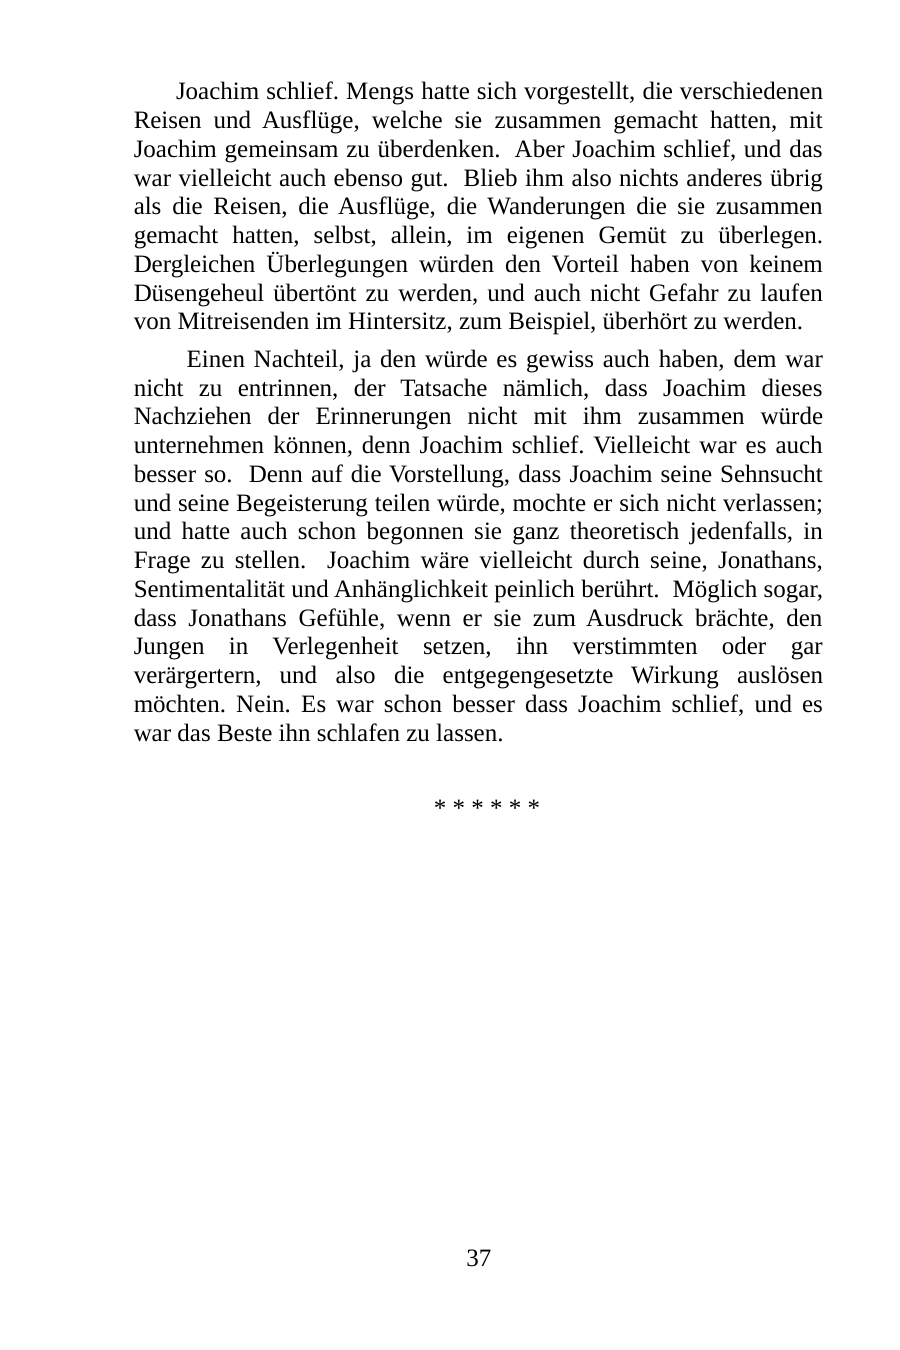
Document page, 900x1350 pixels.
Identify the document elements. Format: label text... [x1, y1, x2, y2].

text * * * * * * [133, 793, 823, 822]
text Einen Nachteil, ja den würde es gewiss auch haben, dem war nicht zu entrinnen, der Tatsache nämlich, dass Joachim dieses Nachziehen der Erinnerungen nicht mit ihm zusammen würde unternehmen können, denn Joachim schlief. Vielleicht war es auch besser so. Denn auf die Vorstellung, dass Joachim seine Sehnsucht und seine Begeisterung teilen würde, mochte er sich nicht verlassen; und hatte auch schon begonnen sie ganz theoretisch jedenfalls, in Frage zu stellen. Joachim wäre vielleicht durch seine, Jonathans, Sentimentalität und Anhänglichkeit peinlich berührt. Möglich sogar, dass Jonathans Gefühle, wenn er sie zum Ausdruck brächte, den Jungen in Verlegenheit setzen, ihn verstimmten oder gar verärgertern, und also die entgegengesetzte Wirkung auslösen möchten. Nein. Es war schon besser dass Joachim schlief, und es war das Beste ihn schlafen zu lassen. [133, 344, 823, 747]
text Joachim schlief. Mengs hatte sich vorgestellt, die verschiedenen Reisen und Ausflüge, welche sie zusammen gemacht hatten, mit Joachim gemeinsam zu überdenken. Aber Joachim schlief, und das war vielleicht auch ebenso gut. Blieb ihm also nichts anderes übrig als die Reisen, die Ausflüge, die Wanderungen die sie zusammen gemacht hatten, selbst, allein, im eigenen Gemüt zu überlegen. Dergleichen Überlegungen würden den Vorteil haben von keinem Düsengeheul übertönt zu werden, und auch nicht Gefahr zu laufen von Mitreisenden im Hintersitz, zum Beispiel, überhört zu werden. [133, 76, 823, 335]
